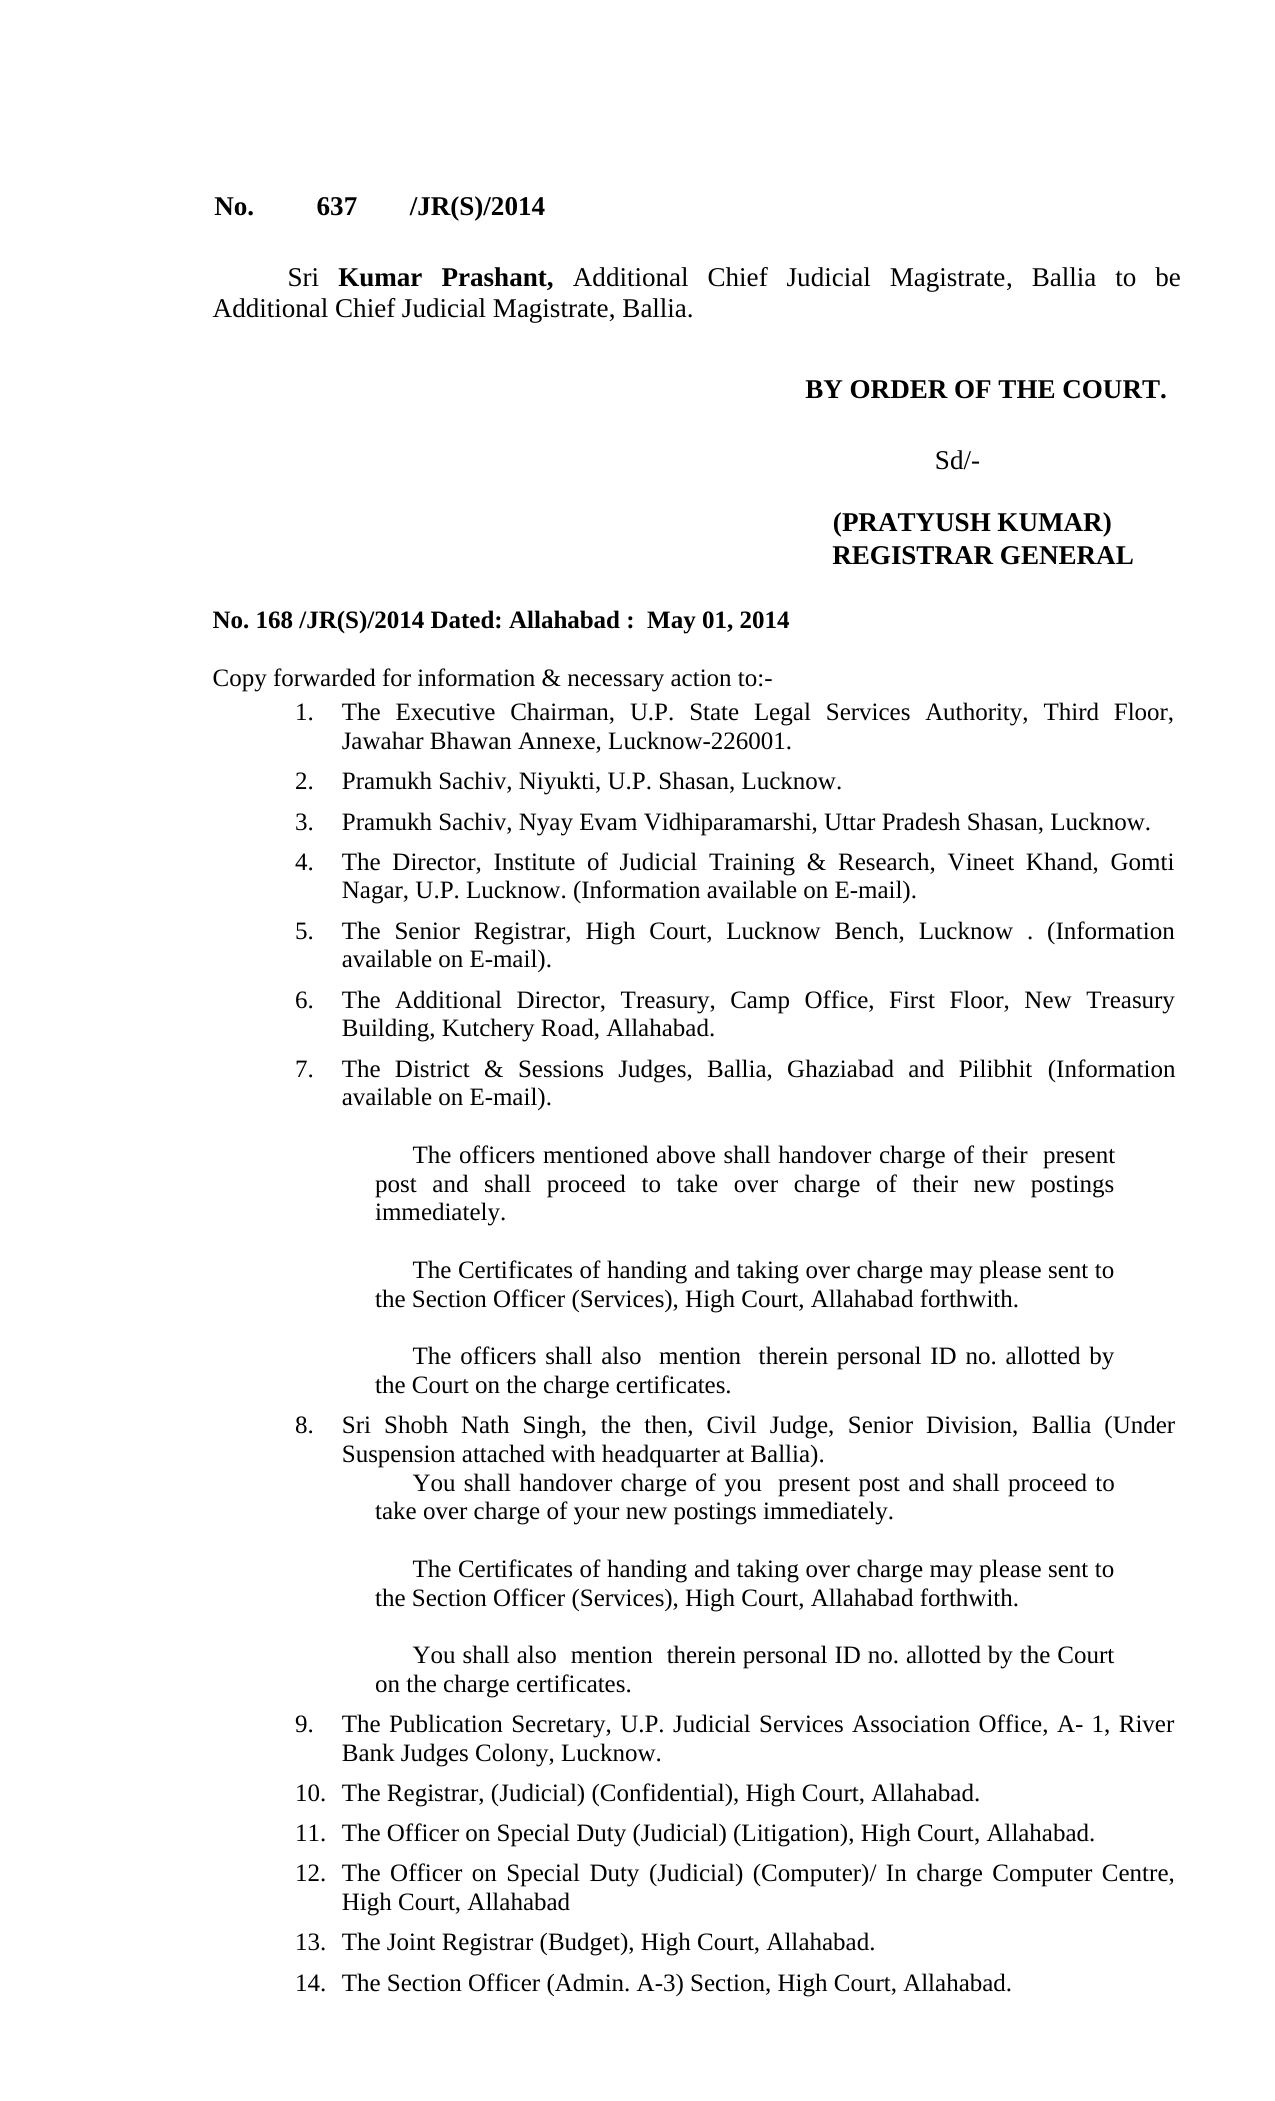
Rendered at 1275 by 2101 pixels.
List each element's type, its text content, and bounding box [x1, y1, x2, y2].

table_cell Pramukh Sachiv, Niyukti, U.P. Shasan, Lucknow. [336, 761, 1181, 801]
table_cell The Section Officer (Admin. A-3) Section, High Court, Allahabad. [336, 1962, 1181, 2002]
text Sri Kumar Prashant, Additional Chief Judicial Magistrate, Ballia to be Additional Chief Judicial Magistrate, Ballia. [212, 261, 1181, 324]
table_cell The Joint Registrar (Budget), High Court, Allahabad. [336, 1922, 1181, 1962]
text BY ORDER OF THE COURT. [212, 373, 1181, 404]
table_cell Sri Shobh Nath Singh, the then, Civil Judge, Senior Division, Ballia (Under Suspension attached with headquarter at Ballia). You shall handover charge of you present post and shall proceed to take over charge of your new postings immediately. The Certificates of handing and taking over charge may please sent to the Section Officer (Services), High Court, Allahabad forthwith. You shall also mention therein personal ID no. allotted by the Court on the charge certificates. [336, 1405, 1181, 1703]
table_cell The District & Sessions Judges, Ballia, Ghaziabad and Pilibhit (Information available on E-mail). The officers mentioned above shall handover charge of their present post and shall proceed to take over charge of their new postings immediately. The Certificates of handing and taking over charge may please sent to the Section Officer (Services), High Court, Allahabad forthwith. The officers shall also mention therein personal ID no. allotted by the Court on the charge certificates. [336, 1048, 1181, 1404]
table_cell [289, 761, 336, 801]
table_cell [289, 1922, 336, 1962]
text Copy forwarded for information & necessary action to:- [212, 663, 1181, 692]
table_cell The Senior Registrar, High Court, Lucknow Bench, Lucknow . (Information available on E-mail). [336, 910, 1181, 979]
table_cell [289, 1704, 336, 1772]
table_header /JR(S)/2014 [398, 190, 638, 221]
table_cell [289, 841, 336, 910]
table_cell The Officer on Special Duty (Judicial) (Computer)/ In charge Computer Centre, High Court, Allahabad [336, 1853, 1181, 1922]
text (PRATYUSH KUMAR) REGISTRAR GENERAL [62, 506, 1181, 571]
table_cell [289, 910, 336, 979]
table_cell The Additional Director, Treasury, Camp Office, First Floor, New Treasury Building, Kutchery Road, Allahabad. [336, 979, 1181, 1048]
table_header [289, 692, 336, 761]
table_cell The Registrar, (Judicial) (Confidential), High Court, Allahabad. [336, 1773, 1181, 1813]
table_header The Executive Chairman, U.P. State Legal Services Authority, Third Floor, Jawahar Bhawan Annexe, Lucknow-226001. [336, 692, 1181, 761]
table_cell [289, 979, 336, 1048]
table_cell [289, 1962, 336, 2002]
table_cell [289, 1813, 336, 1853]
table_cell The Director, Institute of Judicial Training & Research, Vineet Khand, Gomti Nagar, U.P. Lucknow. (Information available on E-mail). [336, 841, 1181, 910]
table_cell The Publication Secretary, U.P. Judicial Services Association Office, A- 1, River Bank Judges Colony, Lucknow. [336, 1704, 1181, 1772]
table_cell [289, 1048, 336, 1404]
table_header No. [203, 190, 268, 221]
table_cell [289, 1405, 336, 1703]
table_cell [289, 1773, 336, 1813]
subtitle No. 168 /JR(S)/2014 Dated: Allahabad : May 01, 2014 [212, 606, 1181, 634]
table_cell [289, 801, 336, 841]
text Sd/- [62, 444, 1181, 475]
table_header 637 [268, 190, 398, 221]
table_cell Pramukh Sachiv, Nyay Evam Vidhiparamarshi, Uttar Pradesh Shasan, Lucknow. [336, 801, 1181, 841]
table_cell [289, 1853, 336, 1922]
table_cell The Officer on Special Duty (Judicial) (Litigation), High Court, Allahabad. [336, 1813, 1181, 1853]
